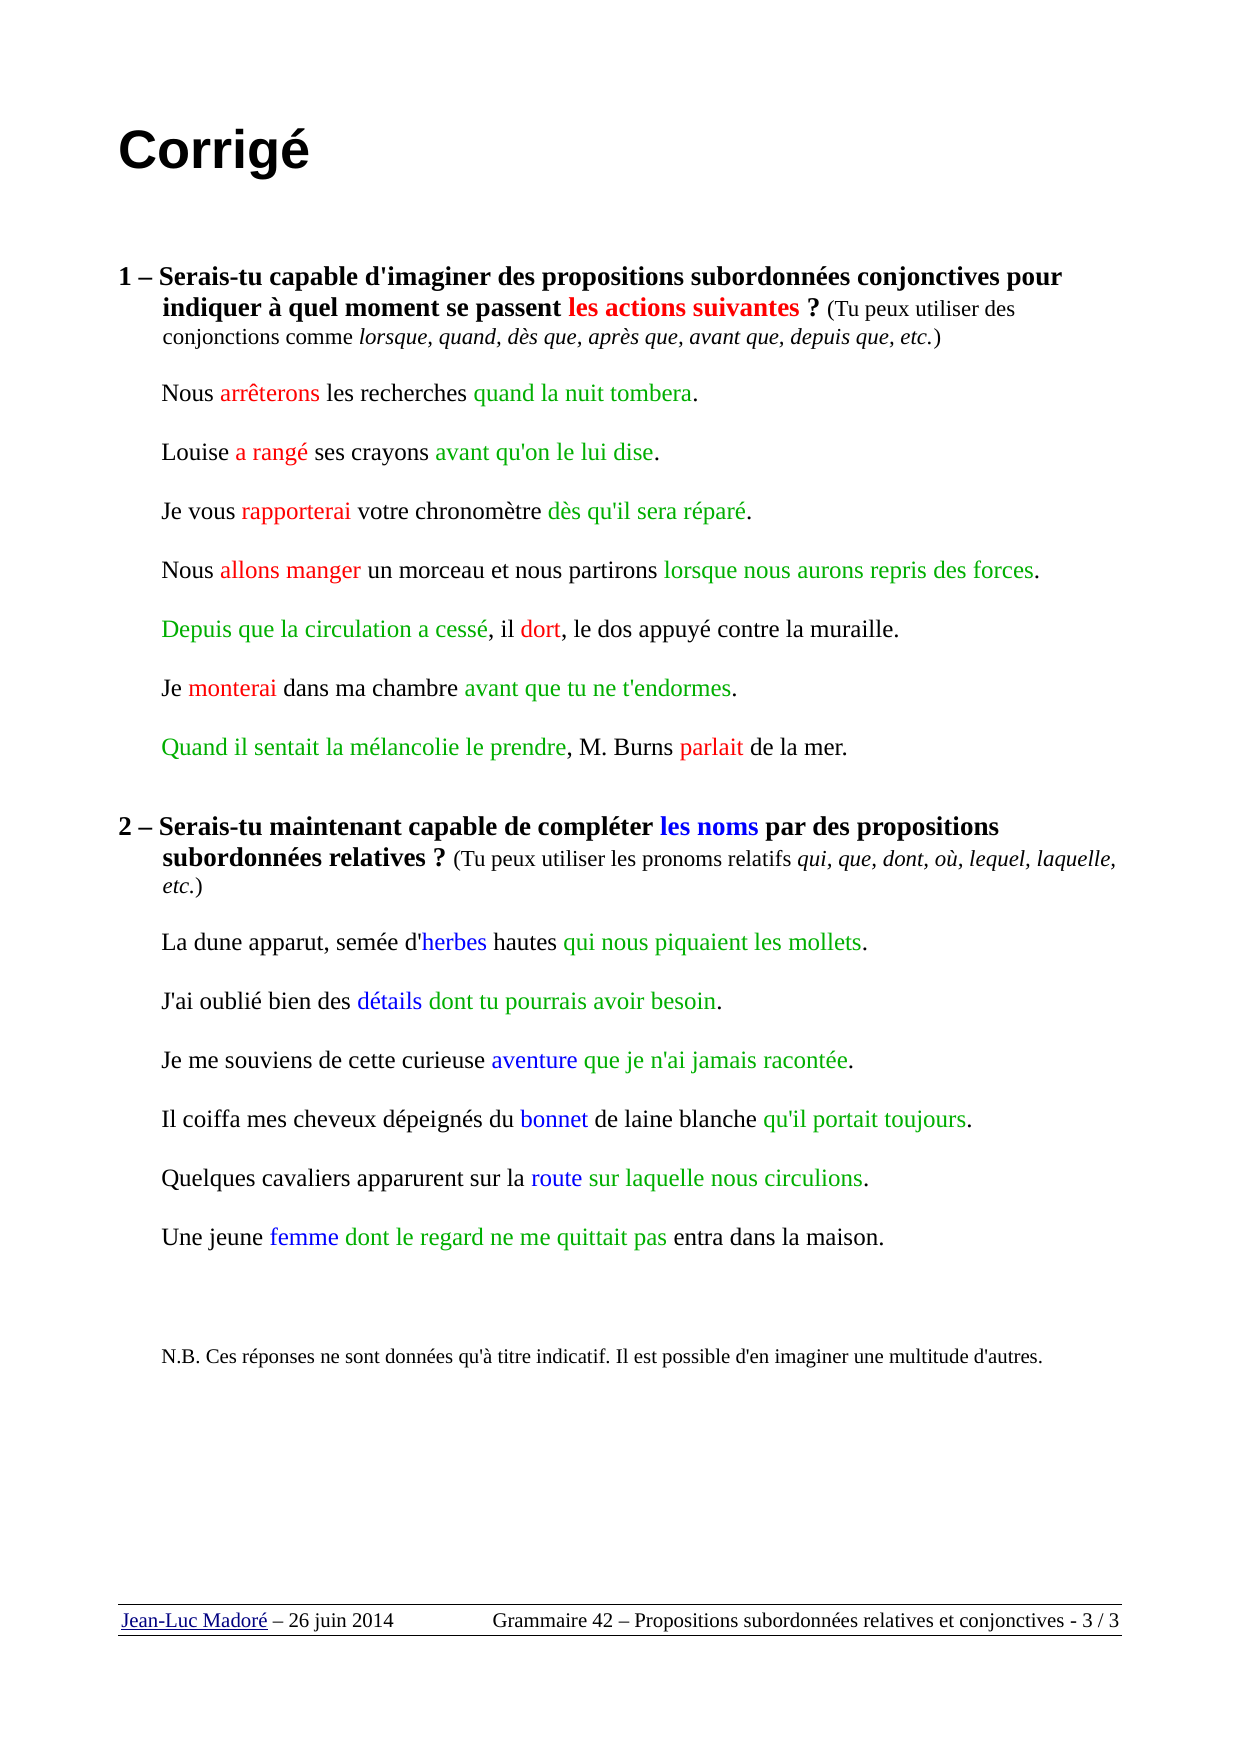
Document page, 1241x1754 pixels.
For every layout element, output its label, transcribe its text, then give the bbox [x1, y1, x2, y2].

text La dune apparut, semée d'herbes hautes qui nous piquaient les mollets. [161, 922, 1122, 957]
text Nous arrêterons les recherches quand la nuit tombera. [161, 373, 1122, 408]
text Je vous rapporterai votre chronomètre dès qu'il sera réparé. [161, 491, 1122, 526]
text Quelques cavaliers apparurent sur la route sur laquelle nous circulions. [161, 1158, 1122, 1194]
text Il coiffa mes cheveux dépeignés du bonnet de laine blanche qu'il portait toujours. [161, 1099, 1122, 1135]
text Depuis que la circulation a cessé, il dort, le dos appuyé contre la muraille. [161, 609, 1122, 644]
text Une jeune femme dont le regard ne me quittait pas entra dans la maison. [161, 1217, 1122, 1253]
text Je monterai dans ma chambre avant que tu ne t'endormes. [161, 668, 1122, 703]
text Nous allons manger un morceau et nous partirons lorsque nous aurons repris des forces. [161, 550, 1122, 585]
text Corrigé [118, 118, 1122, 180]
text 1 – Serais-tu capable d'imaginer des propositions subordonnées conjonctives pour indiquer à quel moment se passent les actions suivantes ? (Tu peux utiliser des conjonctions comme lorsque, quand, dès que, après que, avant que, depuis que, etc.) [118, 260, 1122, 349]
text N.B. Ces réponses ne sont données qu'à titre indicatif. Il est possible d'en imaginer une multitude d'autres. [161, 1336, 1122, 1371]
text Je me souviens de cette curieuse aventure que je n'ai jamais racontée. [161, 1040, 1122, 1076]
text Louise a rangé ses crayons avant qu'on le lui dise. [161, 432, 1122, 467]
text Quand il sentait la mélancolie le prendre, M. Burns parlait de la mer. [161, 727, 1122, 762]
text J'ai oublié bien des détails dont tu pourrais avoir besoin. [161, 981, 1122, 1017]
text 2 – Serais-tu maintenant capable de compléter les noms par des propositions subordonnées relatives ? (Tu peux utiliser les pronoms relatifs qui, que, dont, où, lequel, laquelle, etc.) [118, 810, 1122, 898]
